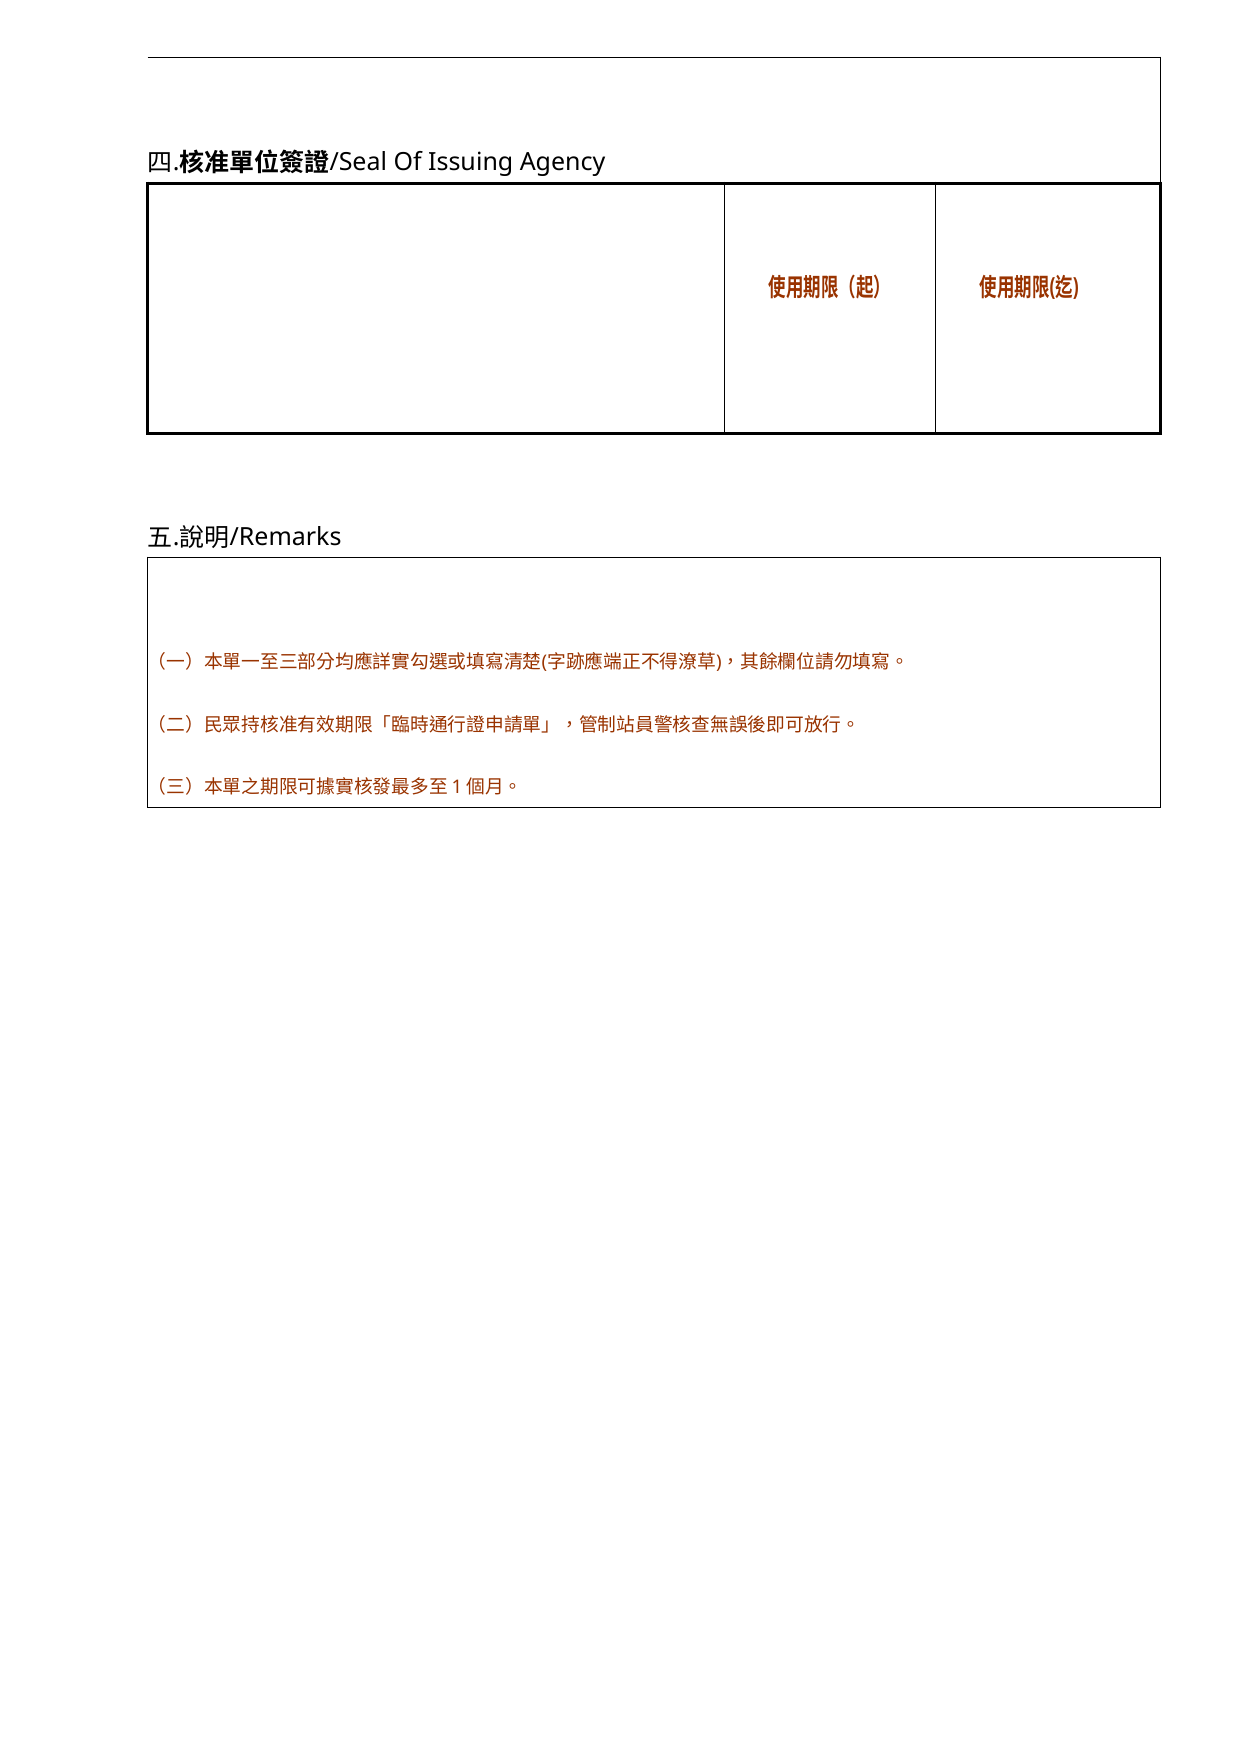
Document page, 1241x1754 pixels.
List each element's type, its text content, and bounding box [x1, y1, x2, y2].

table_cell 四.核准單位簽證/Seal Of Issuing Agency [148, 58, 1160, 182]
table_cell [987, 435, 1006, 557]
table_cell 使用期限（起） [725, 185, 935, 307]
table_cell [1006, 435, 1019, 557]
table_cell [935, 435, 954, 557]
table_cell [971, 435, 987, 557]
table_cell [1064, 435, 1078, 557]
table_cell 使用期限(迄) [936, 185, 1159, 307]
table_cell [149, 185, 724, 432]
table_cell [1116, 435, 1160, 557]
table_cell （一）本單一至三部分均應詳實勾選或填寫清楚(字跡應端正不得潦草)，其餘欄位請勿填寫。 （二）民眾持核准有效期限「臨時通行證申請單」，管制站員警核查無誤後即可放行。 （三）本單之期限可據實核發最多至1個月。 [148, 558, 935, 807]
table_cell [1078, 435, 1084, 557]
table_cell [1051, 435, 1064, 557]
table_cell [1042, 435, 1051, 557]
table_cell 五.說明/Remarks [148, 435, 935, 557]
table_cell [1084, 435, 1114, 557]
table_cell [936, 307, 1159, 432]
table_cell [935, 558, 1160, 807]
table_cell [1019, 435, 1042, 557]
table_cell [725, 307, 935, 432]
table_cell [955, 435, 971, 557]
